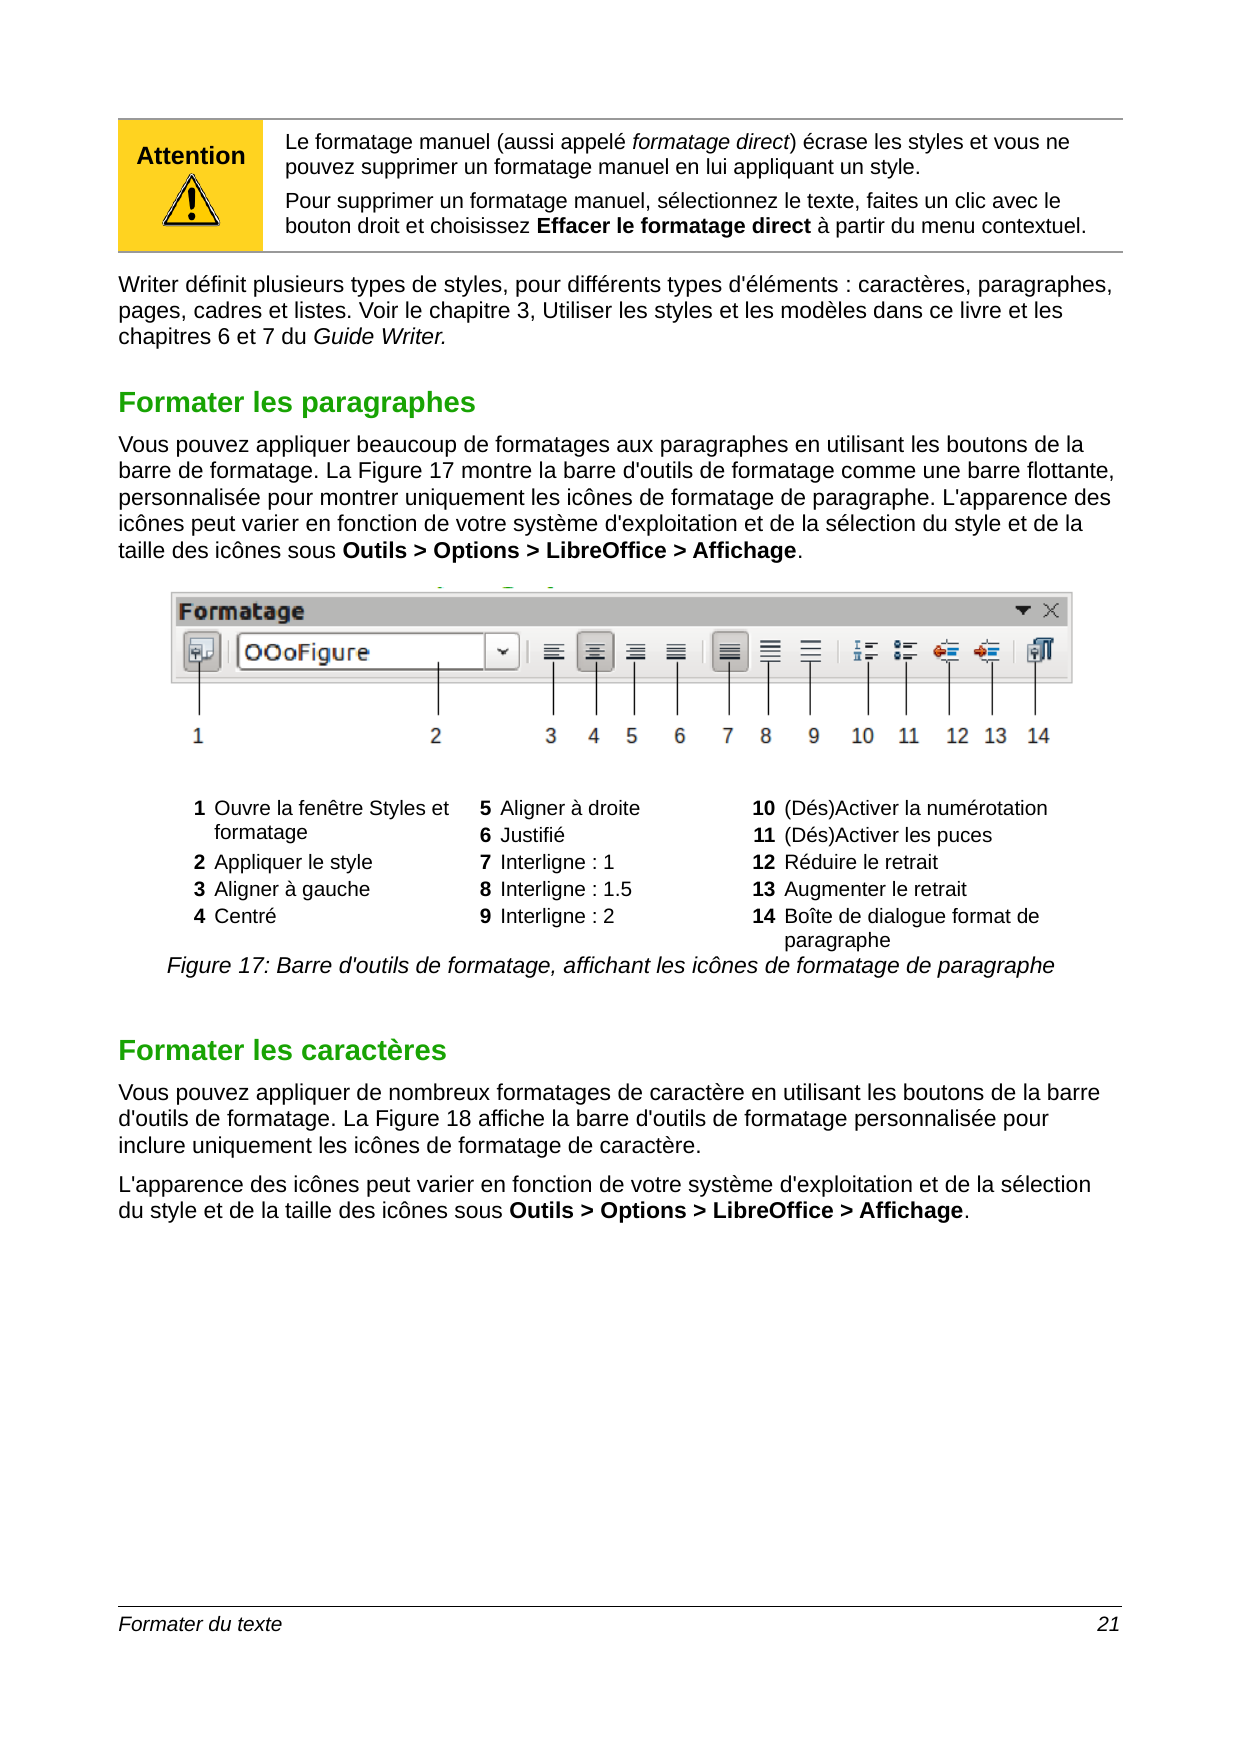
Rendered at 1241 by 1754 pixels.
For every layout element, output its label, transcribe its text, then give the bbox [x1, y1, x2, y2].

table_cell Boîte de dialogue format de paragraphe [778, 901, 1071, 952]
table_cell 6 [456, 820, 494, 847]
text Figure 17: Barre d'outils de formatage, affichant les icônes de formatage de paragraphe [167, 952, 1074, 978]
table_header (Dés)Activer la numérotation [778, 793, 1071, 820]
table_cell Augmenter le retrait [778, 874, 1071, 901]
table_cell [170, 820, 208, 847]
table_header Attention [118, 120, 263, 251]
table_header Aligner à droite [494, 793, 723, 820]
table_cell 8 [456, 874, 494, 901]
table_cell Réduire le retrait [778, 847, 1071, 874]
table_cell Interligne : 1 [494, 847, 723, 874]
table_cell 14 [723, 901, 778, 952]
table_header Le formatage manuel (aussi appelé formatage direct) écrase les styles et vous ne pouvez supprimer un formatage manuel en lui appliquant un style. Pour supprimer un formatage manuel, sélectionnez le texte, faites un clic avec le bouton droit et choisissez Effacer le formatage direct à partir du menu contextuel. [264, 120, 1123, 251]
table_cell Justifié [494, 820, 723, 847]
table_cell (Dés)Activer les puces [778, 820, 1071, 847]
table_cell 12 [723, 847, 778, 874]
picture [166, 587, 1074, 756]
table_header 5 [456, 793, 494, 820]
table_cell 11 [723, 820, 778, 847]
table_cell 9 [456, 901, 494, 952]
table_cell Aligner à gauche [208, 874, 456, 901]
table_cell 7 [456, 847, 494, 874]
table_cell Interligne : 2 [494, 901, 723, 952]
table_cell Interligne : 1.5 [494, 874, 723, 901]
table_cell 4 [170, 901, 208, 952]
text Vous pouvez appliquer de nombreux formatages de caractère en utilisant les boutons de la barre d'outils de formatage. La Figure 18 affiche la barre d'outils de formatage personnalisée pour inclure uniquement les icônes de formatage de caractère. [118, 1079, 1122, 1158]
table_header 1 [170, 793, 208, 820]
table_cell 13 [723, 874, 778, 901]
table_cell Appliquer le style [208, 847, 456, 874]
text Writer définit plusieurs types de styles, pour différents types d'éléments : caractères, paragraphes, pages, cadres et listes. Voir le chapitre 3, Utiliser les styles et les modèles dans ce livre et les chapitres 6 et 7 du Guide Writer. [118, 271, 1122, 350]
subtitle Formater les paragraphes [118, 385, 1122, 419]
picture [158, 170, 224, 230]
table_cell Centré [208, 901, 456, 952]
text Vous pouvez appliquer beaucoup de formatages aux paragraphes en utilisant les boutons de la barre de formatage. La Figure 17 montre la barre d'outils de formatage comme une barre flottante, personnalisée pour montrer uniquement les icônes de formatage de paragraphe. L'apparence des icônes peut varier en fonction de votre système d'exploitation et de la sélection du style et de la taille des icônes sous Outils > Options > LibreOffice > Affichage. [118, 431, 1122, 563]
subtitle Formater les caractères [118, 1033, 1122, 1067]
table_header Ouvre la fenêtre Styles et formatage [208, 793, 456, 847]
table_cell 3 [170, 874, 208, 901]
table_cell 2 [170, 847, 208, 874]
table_header 10 [723, 793, 778, 820]
text L'apparence des icônes peut varier en fonction de votre système d'exploitation et de la sélection du style et de la taille des icônes sous Outils > Options > LibreOffice > Affichage. [118, 1171, 1122, 1223]
